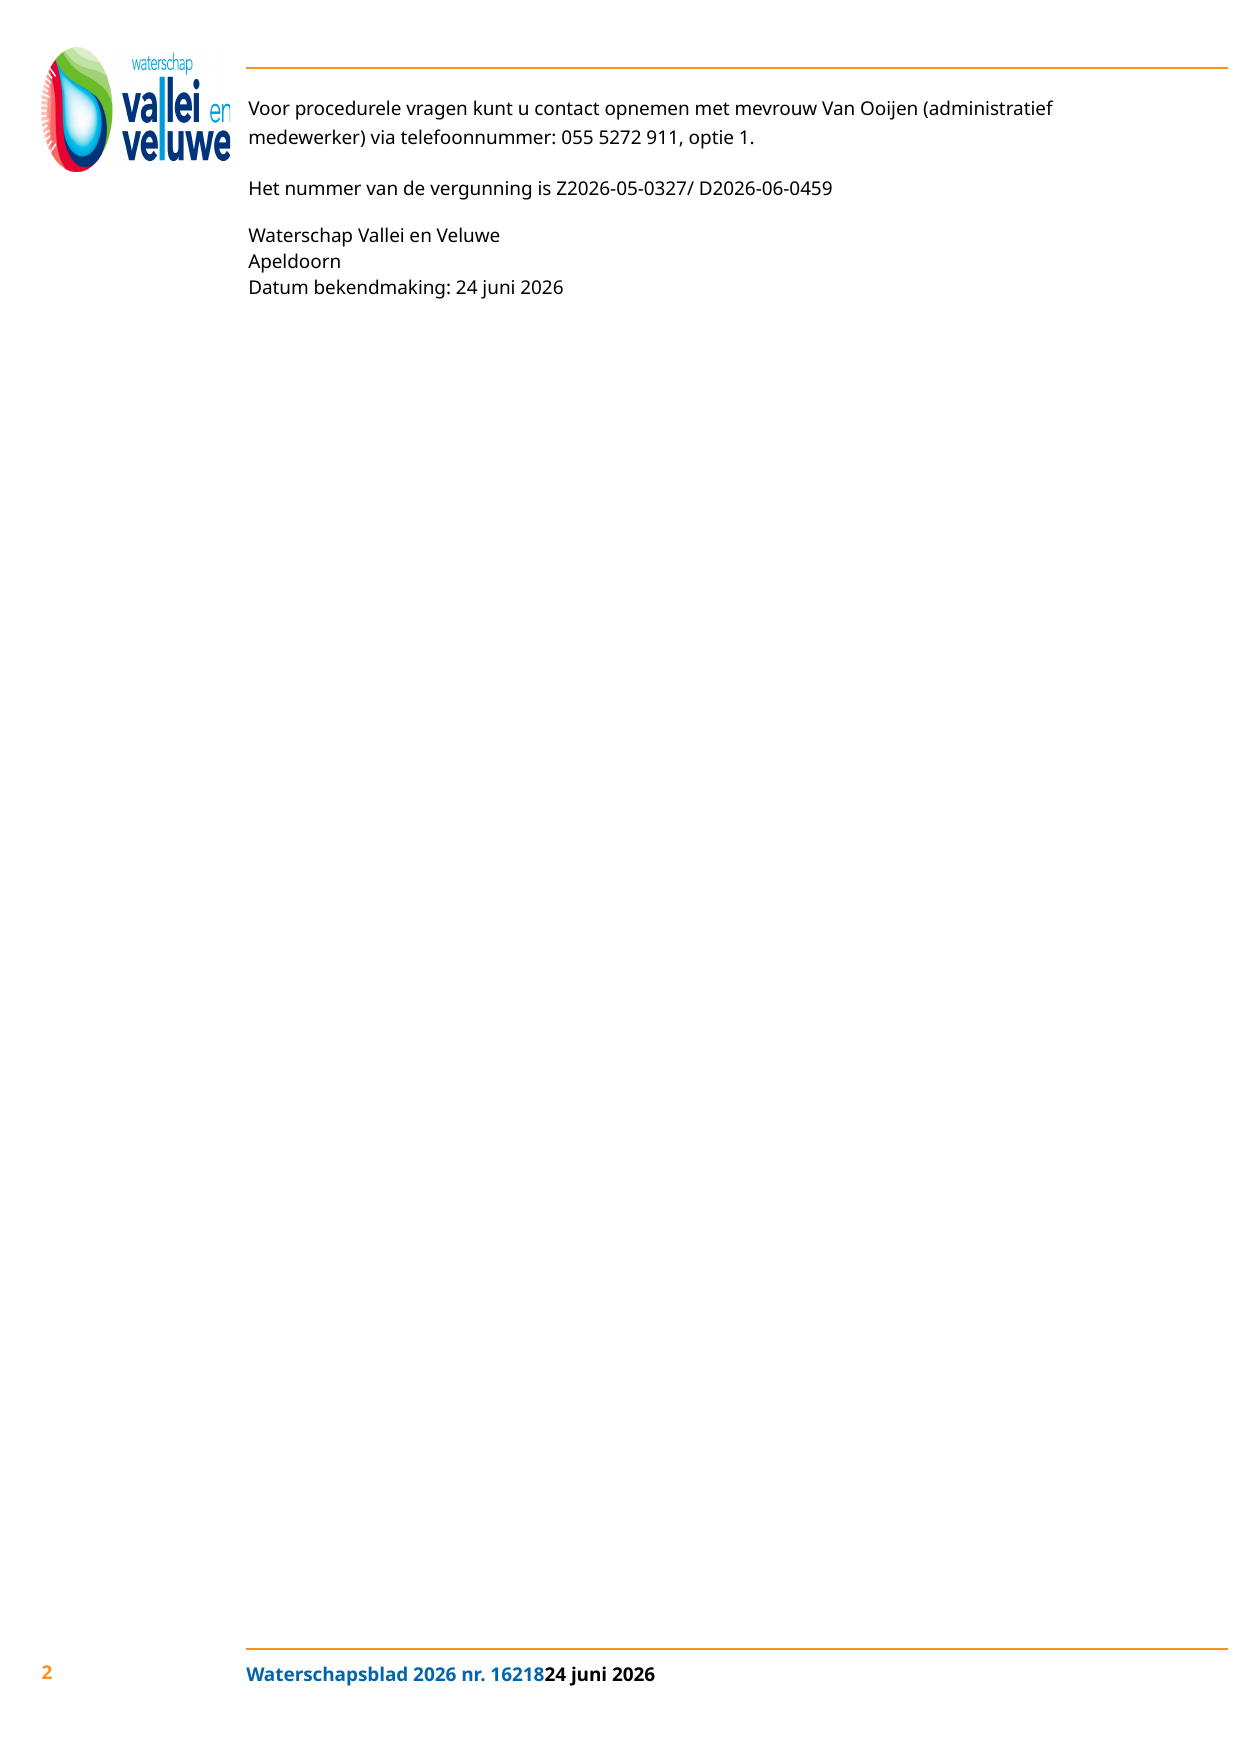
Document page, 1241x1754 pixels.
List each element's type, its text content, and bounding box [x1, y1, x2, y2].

text Het nummer van de vergunning is Z2026-05-0327/ D2026-06-0459 [248, 175, 1152, 201]
text Datum bekendmaking: 24 juni 2026 [248, 274, 1152, 300]
text Waterschap Vallei en Veluwe [248, 223, 1152, 248]
picture [41, 47, 231, 172]
text Apeldoorn [248, 248, 1152, 274]
text Voor procedurele vragen kunt u contact opnemen met mevrouw Van Ooijen (administratief medewerker) via telefoonnummer: 055 5272 911, optie 1. [248, 95, 1152, 150]
